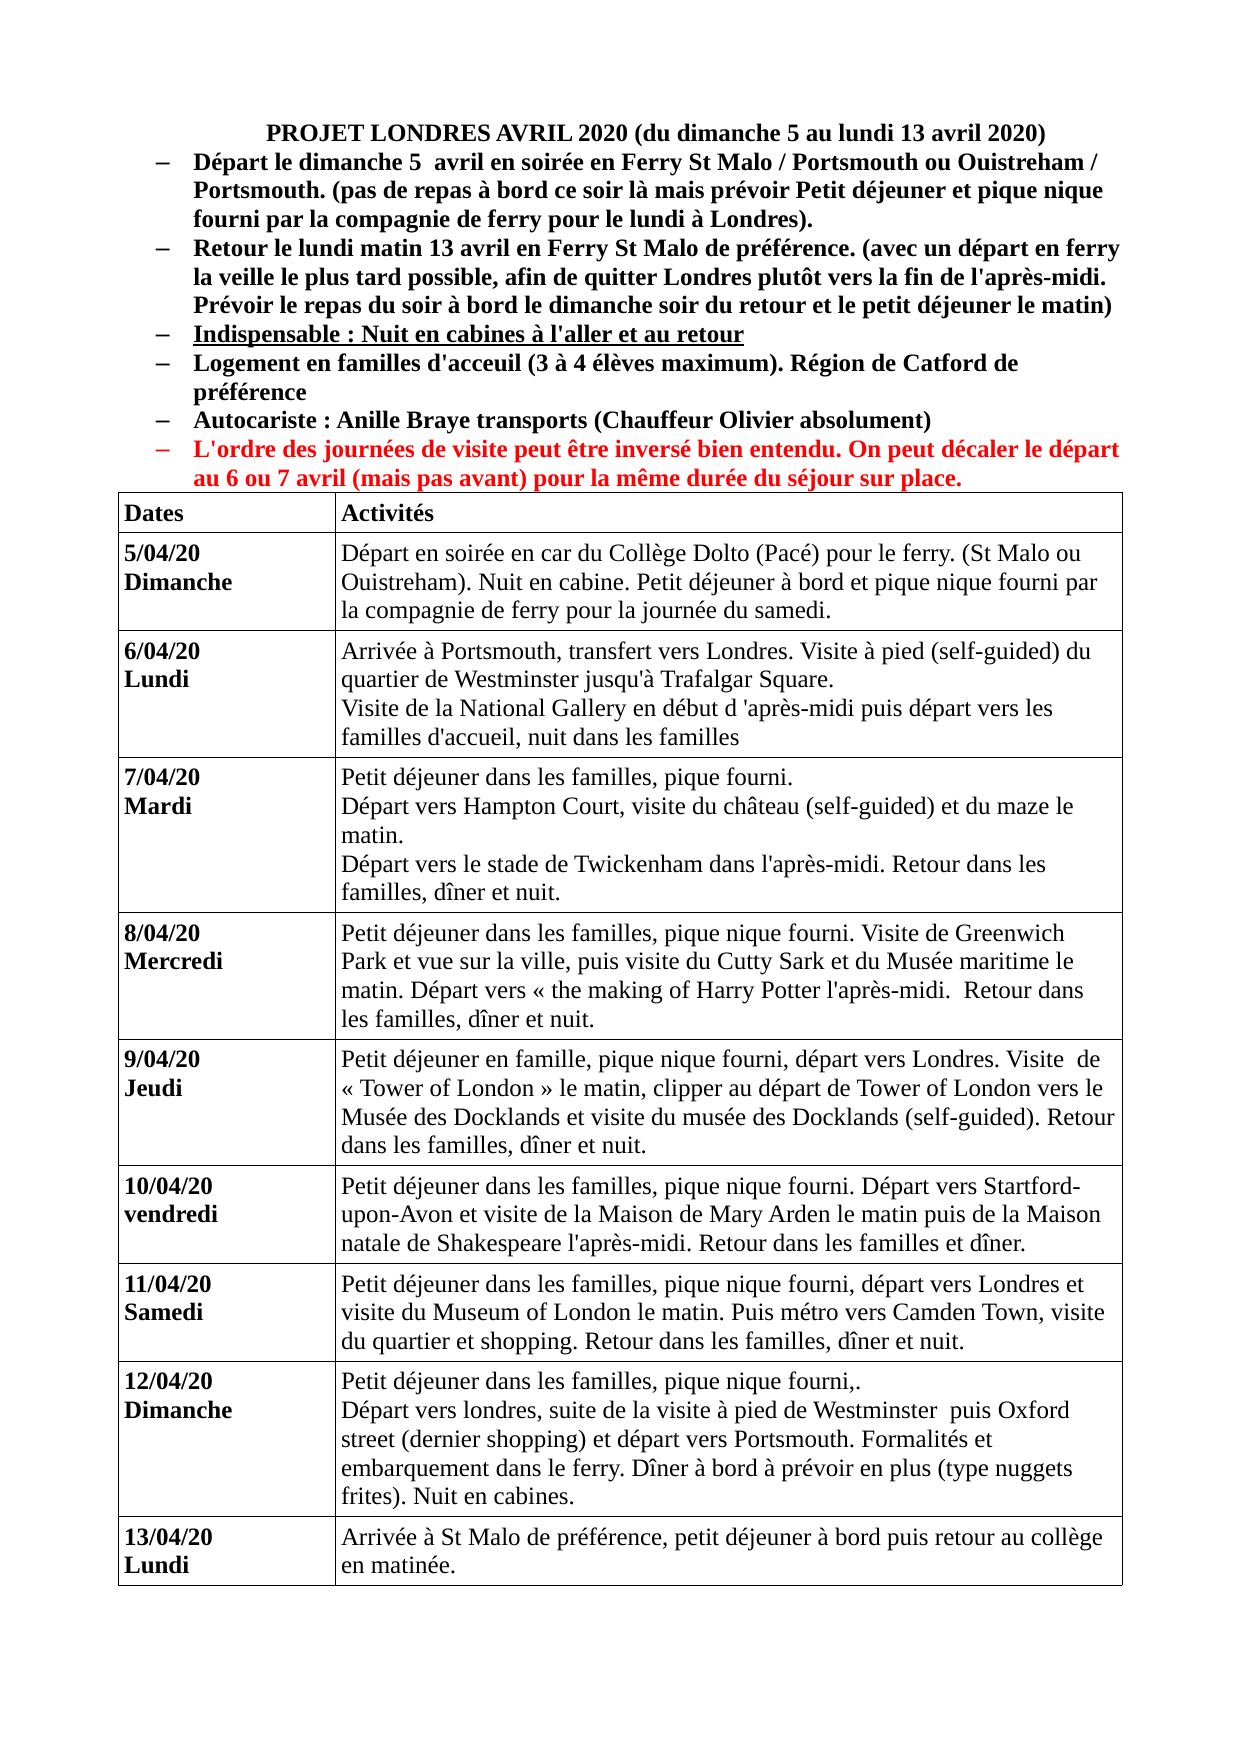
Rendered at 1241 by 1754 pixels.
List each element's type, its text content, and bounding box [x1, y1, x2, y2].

table_header Dates [119, 493, 335, 532]
list Logement en familles d'acceuil (3 à 4 élèves maximum). Région de Catford de préférence [156, 348, 1122, 406]
list Autocariste : Anille Braye transports (Chauffeur Olivier absolument) [156, 406, 1122, 434]
table_cell 11/04/20 Samedi [119, 1264, 335, 1361]
list Indispensable : Nuit en cabines à l'aller et au retour [156, 319, 1122, 348]
table_cell 10/04/20 vendredi [119, 1166, 335, 1263]
table_cell Départ en soirée en car du Collège Dolto (Pacé) pour le ferry. (St Malo ou Ouistreham). Nuit en cabine. Petit déjeuner à bord et pique nique fourni par la compagnie de ferry pour la journée du samedi. [336, 533, 1122, 630]
table_cell 9/04/20 Jeudi [119, 1040, 335, 1165]
list Retour le lundi matin 13 avril en Ferry St Malo de préférence. (avec un départ en ferry la veille le plus tard possible, afin de quitter Londres plutôt vers la fin de l'après-midi. Prévoir le repas du soir à bord le dimanche soir du retour et le petit déjeuner le matin) [156, 233, 1122, 319]
list L'ordre des journées de visite peut être inversé bien entendu. On peut décaler le départ au 6 ou 7 avril (mais pas avant) pour la même durée du séjour sur place. [156, 434, 1122, 492]
table_cell 7/04/20 Mardi [119, 758, 335, 912]
table_header Activités [336, 493, 1122, 532]
table_cell Arrivée à Portsmouth, transfert vers Londres. Visite à pied (self-guided) du quartier de Westminster jusqu'à Trafalgar Square. Visite de la National Gallery en début d 'après-midi puis départ vers les familles d'accueil, nuit dans les familles [336, 631, 1122, 757]
table_cell 12/04/20 Dimanche [119, 1362, 335, 1516]
table_cell 6/04/20 Lundi [119, 631, 335, 757]
table_cell 5/04/20 Dimanche [119, 533, 335, 630]
table_cell Petit déjeuner dans les familles, pique nique fourni. Départ vers Startford-upon-Avon et visite de la Maison de Mary Arden le matin puis de la Maison natale de Shakespeare l'après-midi. Retour dans les familles et dîner. [336, 1166, 1122, 1263]
table_cell 8/04/20 Mercredi [119, 913, 335, 1038]
table_cell Petit déjeuner dans les familles, pique nique fourni,. Départ vers londres, suite de la visite à pied de Westminster puis Oxford street (dernier shopping) et départ vers Portsmouth. Formalités et embarquement dans le ferry. Dîner à bord à prévoir en plus (type nuggets frites). Nuit en cabines. [336, 1362, 1122, 1516]
table_cell Petit déjeuner dans les familles, pique nique fourni, départ vers Londres et visite du Museum of London le matin. Puis métro vers Camden Town, visite du quartier et shopping. Retour dans les familles, dîner et nuit. [336, 1264, 1122, 1361]
text PROJET LONDRES AVRIL 2020 (du dimanche 5 au lundi 13 avril 2020) [118, 118, 1122, 147]
table_cell Petit déjeuner dans les familles, pique nique fourni. Visite de Greenwich Park et vue sur la ville, puis visite du Cutty Sark et du Musée maritime le matin. Départ vers « the making of Harry Potter l'après-midi. Retour dans les familles, dîner et nuit. [336, 913, 1122, 1038]
table_cell Petit déjeuner en famille, pique nique fourni, départ vers Londres. Visite de « Tower of London » le matin, clipper au départ de Tower of London vers le Musée des Docklands et visite du musée des Docklands (self-guided). Retour dans les familles, dîner et nuit. [336, 1040, 1122, 1165]
list Départ le dimanche 5 avril en soirée en Ferry St Malo / Portsmouth ou Ouistreham / Portsmouth. (pas de repas à bord ce soir là mais prévoir Petit déjeuner et pique nique fourni par la compagnie de ferry pour le lundi à Londres). [156, 147, 1122, 233]
table_cell Arrivée à St Malo de préférence, petit déjeuner à bord puis retour au collège en matinée. [336, 1517, 1122, 1585]
table_cell Petit déjeuner dans les familles, pique fourni. Départ vers Hampton Court, visite du château (self-guided) et du maze le matin. Départ vers le stade de Twickenham dans l'après-midi. Retour dans les familles, dîner et nuit. [336, 758, 1122, 912]
table_cell 13/04/20 Lundi [119, 1517, 335, 1585]
